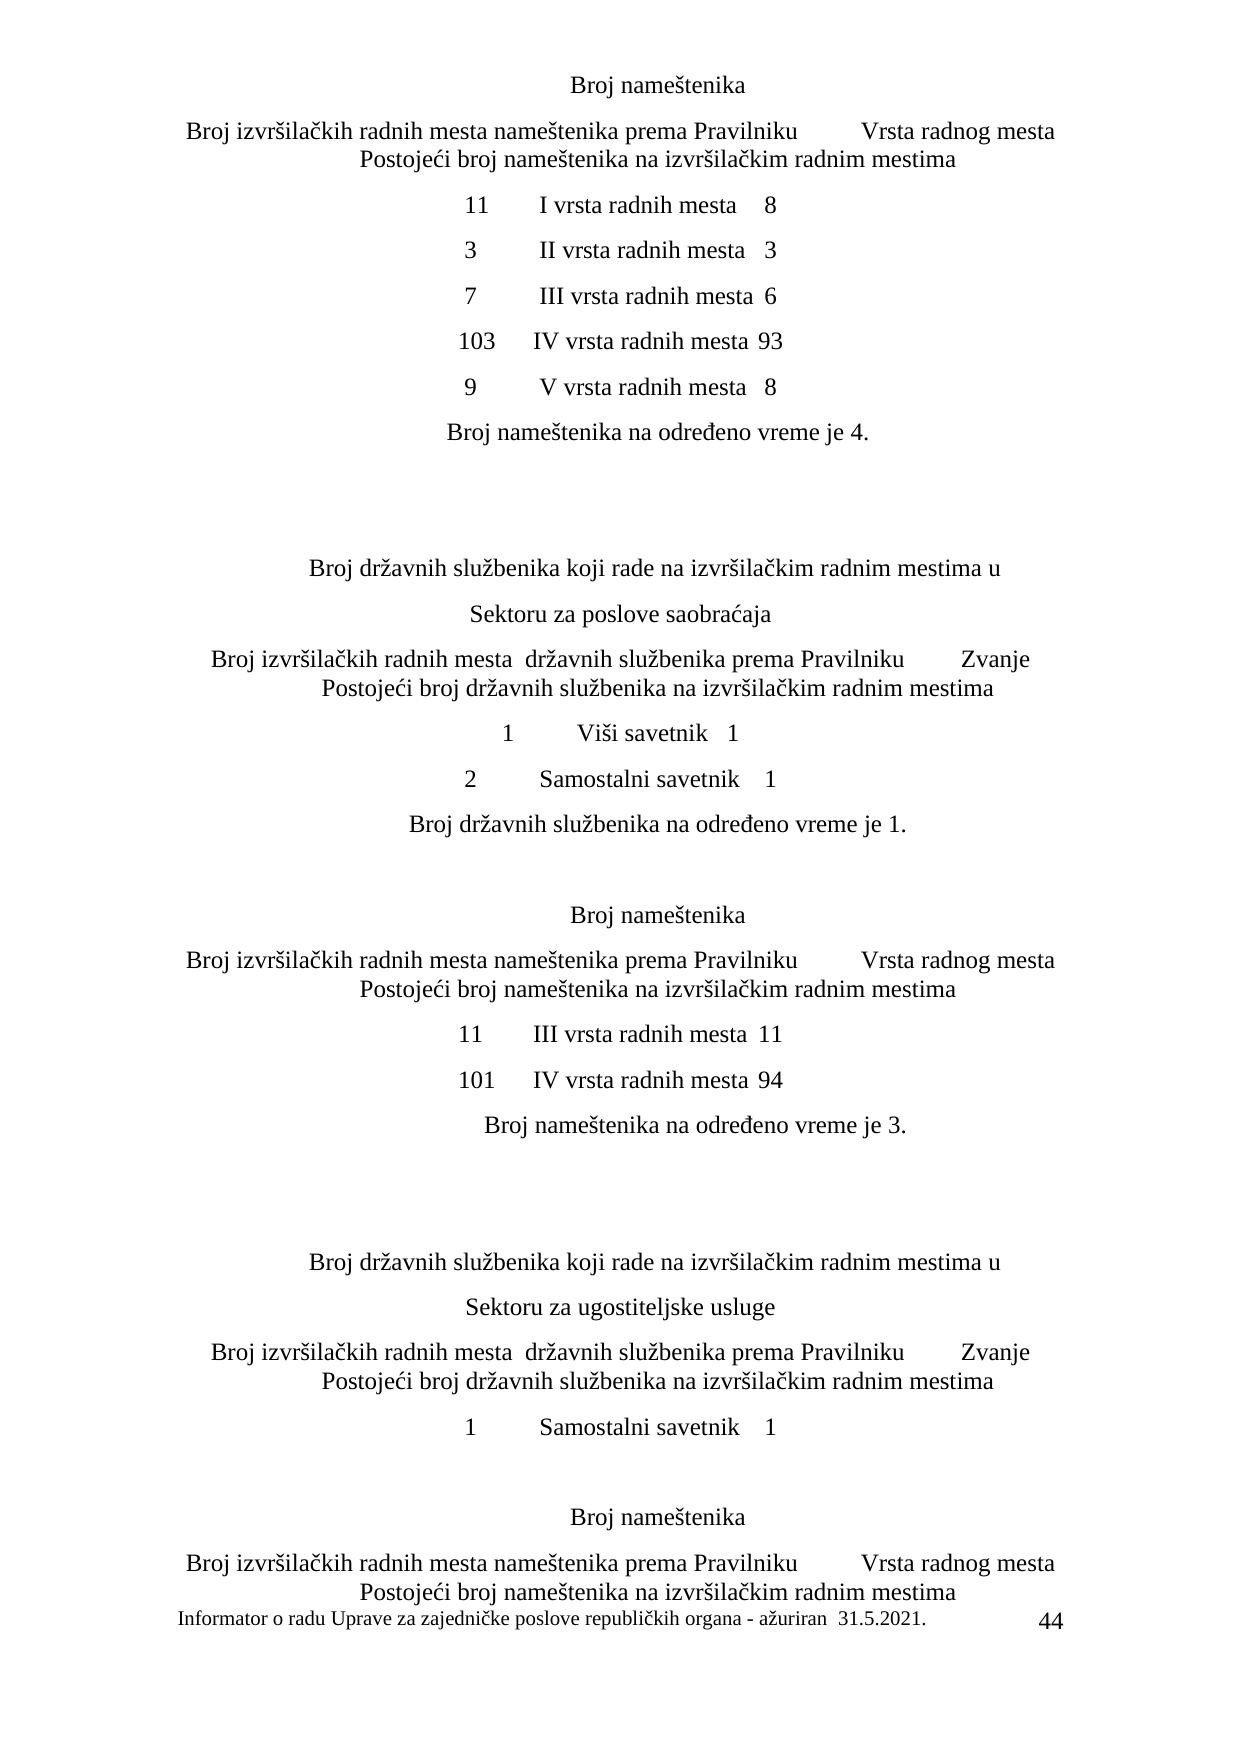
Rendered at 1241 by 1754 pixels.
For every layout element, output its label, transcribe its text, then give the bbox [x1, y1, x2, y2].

text Broj nameštenika [177, 900, 1063, 929]
text 1 Samostalni savetnik 1 [177, 1412, 1063, 1440]
text Broj nameštenika [177, 70, 1063, 99]
text 1 Viši savetnik 1 [177, 718, 1063, 747]
text Broj državnih službenika koji rade na izvršilačkim radnim mestima u [177, 553, 1063, 582]
text Broj izvršilačkih radnih mesta nameštenika prema Pravilniku Vrsta radnog mesta Postojeći broj nameštenika na izvršilačkim radnim mestima [177, 116, 1063, 173]
text 103 IV vrsta radnih mesta 93 [177, 326, 1063, 355]
text Sektoru za ugostiteljske usluge [177, 1292, 1063, 1321]
text Broj državnih službenika koji rade na izvršilačkim radnim mestima u [177, 1247, 1063, 1275]
text Broj nameštenika [177, 1502, 1063, 1531]
text Broj izvršilačkih radnih mesta državnih službenika prema Pravilniku Zvanje Postojeći broj državnih službenika na izvršilačkim radnim mestima [177, 644, 1063, 702]
text 2 Samostalni savetnik 1 [177, 764, 1063, 792]
text Broj nameštenika na određeno vreme je 3. [177, 1110, 1063, 1139]
text 9 V vrsta radnih mesta 8 [177, 372, 1063, 400]
text 3 II vrsta radnih mesta 3 [177, 235, 1063, 264]
text Broj državnih službenika na određeno vreme je 1. [177, 809, 1063, 838]
text 7 III vrsta radnih mesta 6 [177, 281, 1063, 309]
text Broj izvršilačkih radnih mesta državnih službenika prema Pravilniku Zvanje Postojeći broj državnih službenika na izvršilačkim radnim mestima [177, 1337, 1063, 1395]
text Broj izvršilačkih radnih mesta nameštenika prema Pravilniku Vrsta radnog mesta Postojeći broj nameštenika na izvršilačkim radnim mestima [177, 945, 1063, 1003]
text 11 III vrsta radnih mesta 11 [177, 1019, 1063, 1048]
text Broj izvršilačkih radnih mesta nameštenika prema Pravilniku Vrsta radnog mesta Postojeći broj nameštenika na izvršilačkim radnim mestima [177, 1548, 1063, 1605]
text 11 I vrsta radnih mesta 8 [177, 190, 1063, 219]
text Broj nameštenika na određeno vreme je 4. [177, 417, 1063, 446]
text Sektoru za poslove saobraćaja [177, 599, 1063, 627]
text 101 IV vrsta radnih mesta 94 [177, 1065, 1063, 1094]
